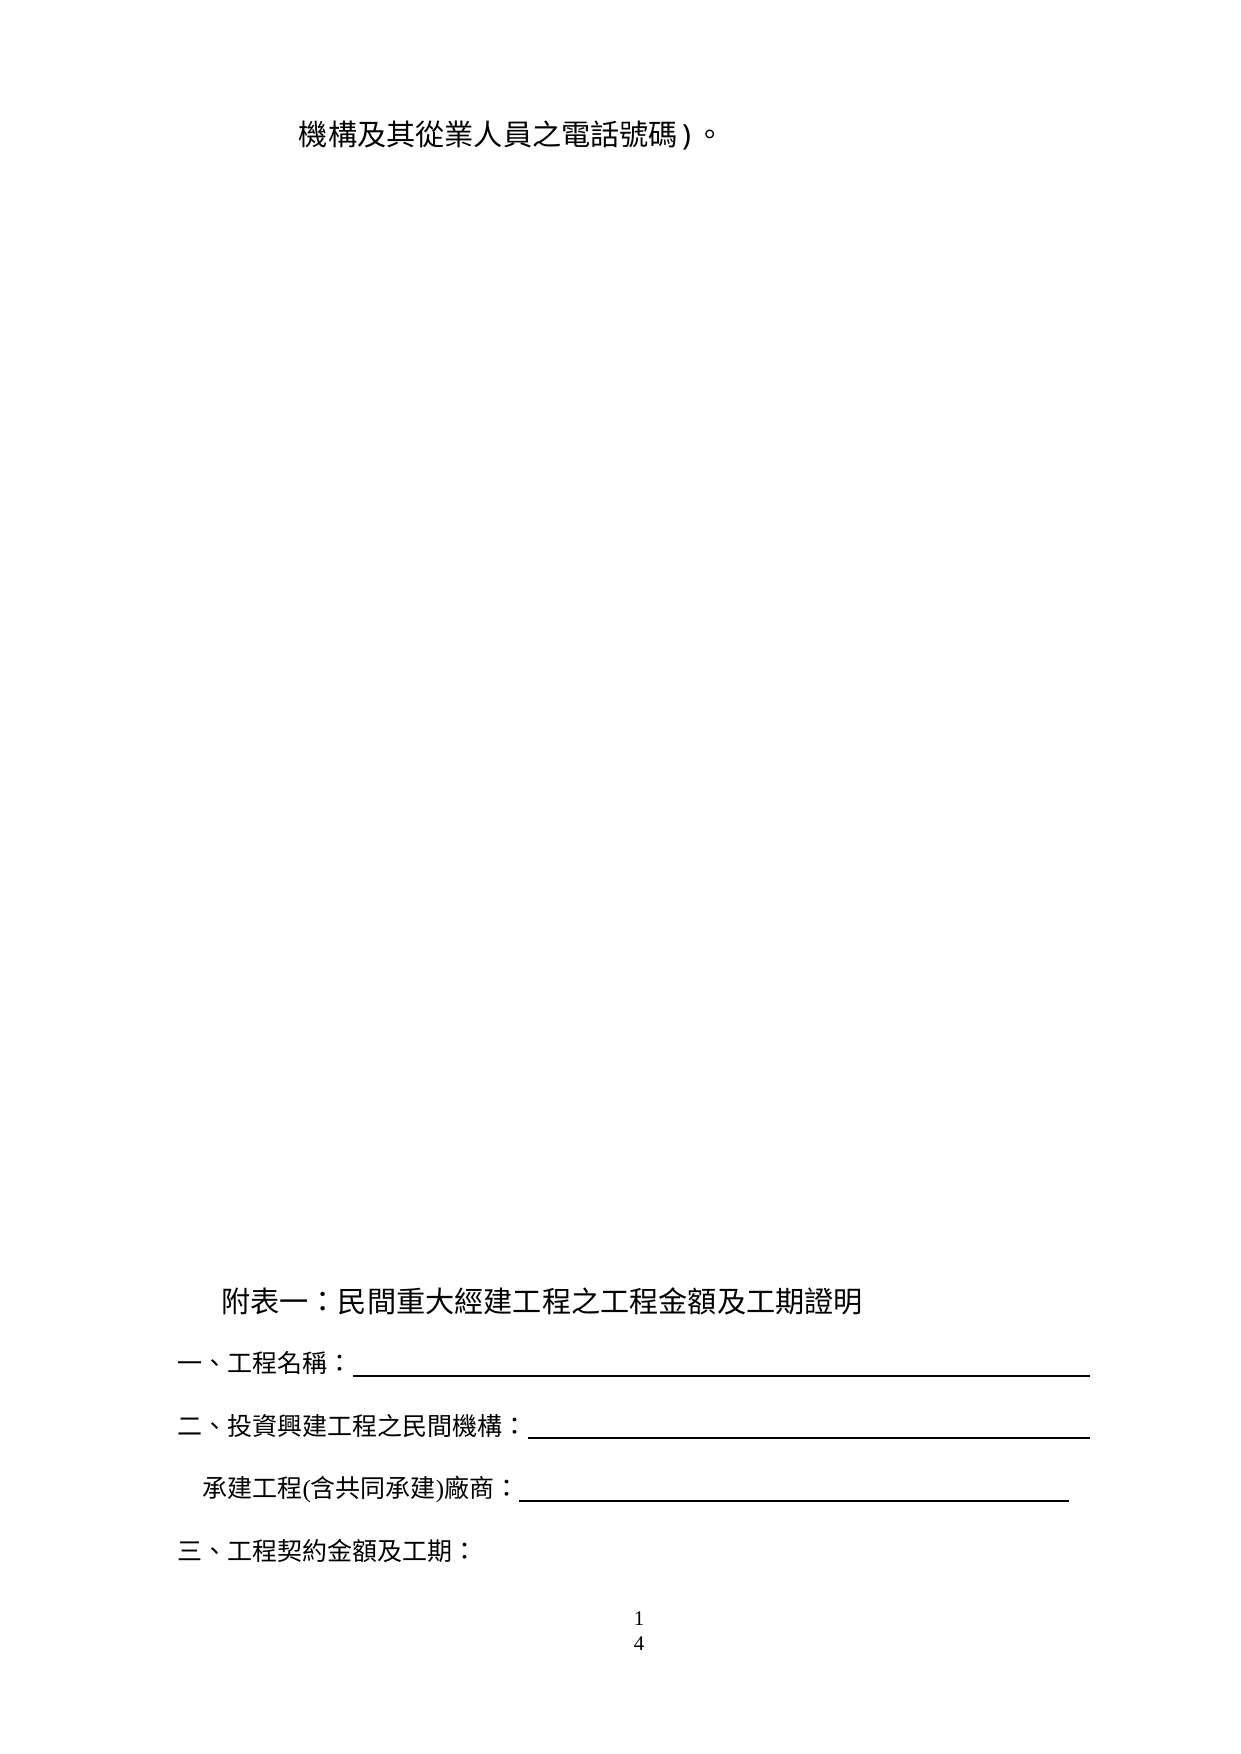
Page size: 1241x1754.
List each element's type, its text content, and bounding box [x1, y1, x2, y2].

text 承建工程(含共同承建)廠商： [177, 1445, 1092, 1508]
text 一、工程名稱： 二、投資興建工程之民間機構： [177, 1320, 1092, 1445]
text 機構及其從業人員之電話號碼)。 [240, 91, 1092, 153]
text 附表一：民間重大經建工程之工程金額及工期證明 [177, 1278, 1092, 1320]
text 三、工程契約金額及工期： [177, 1508, 1092, 1570]
